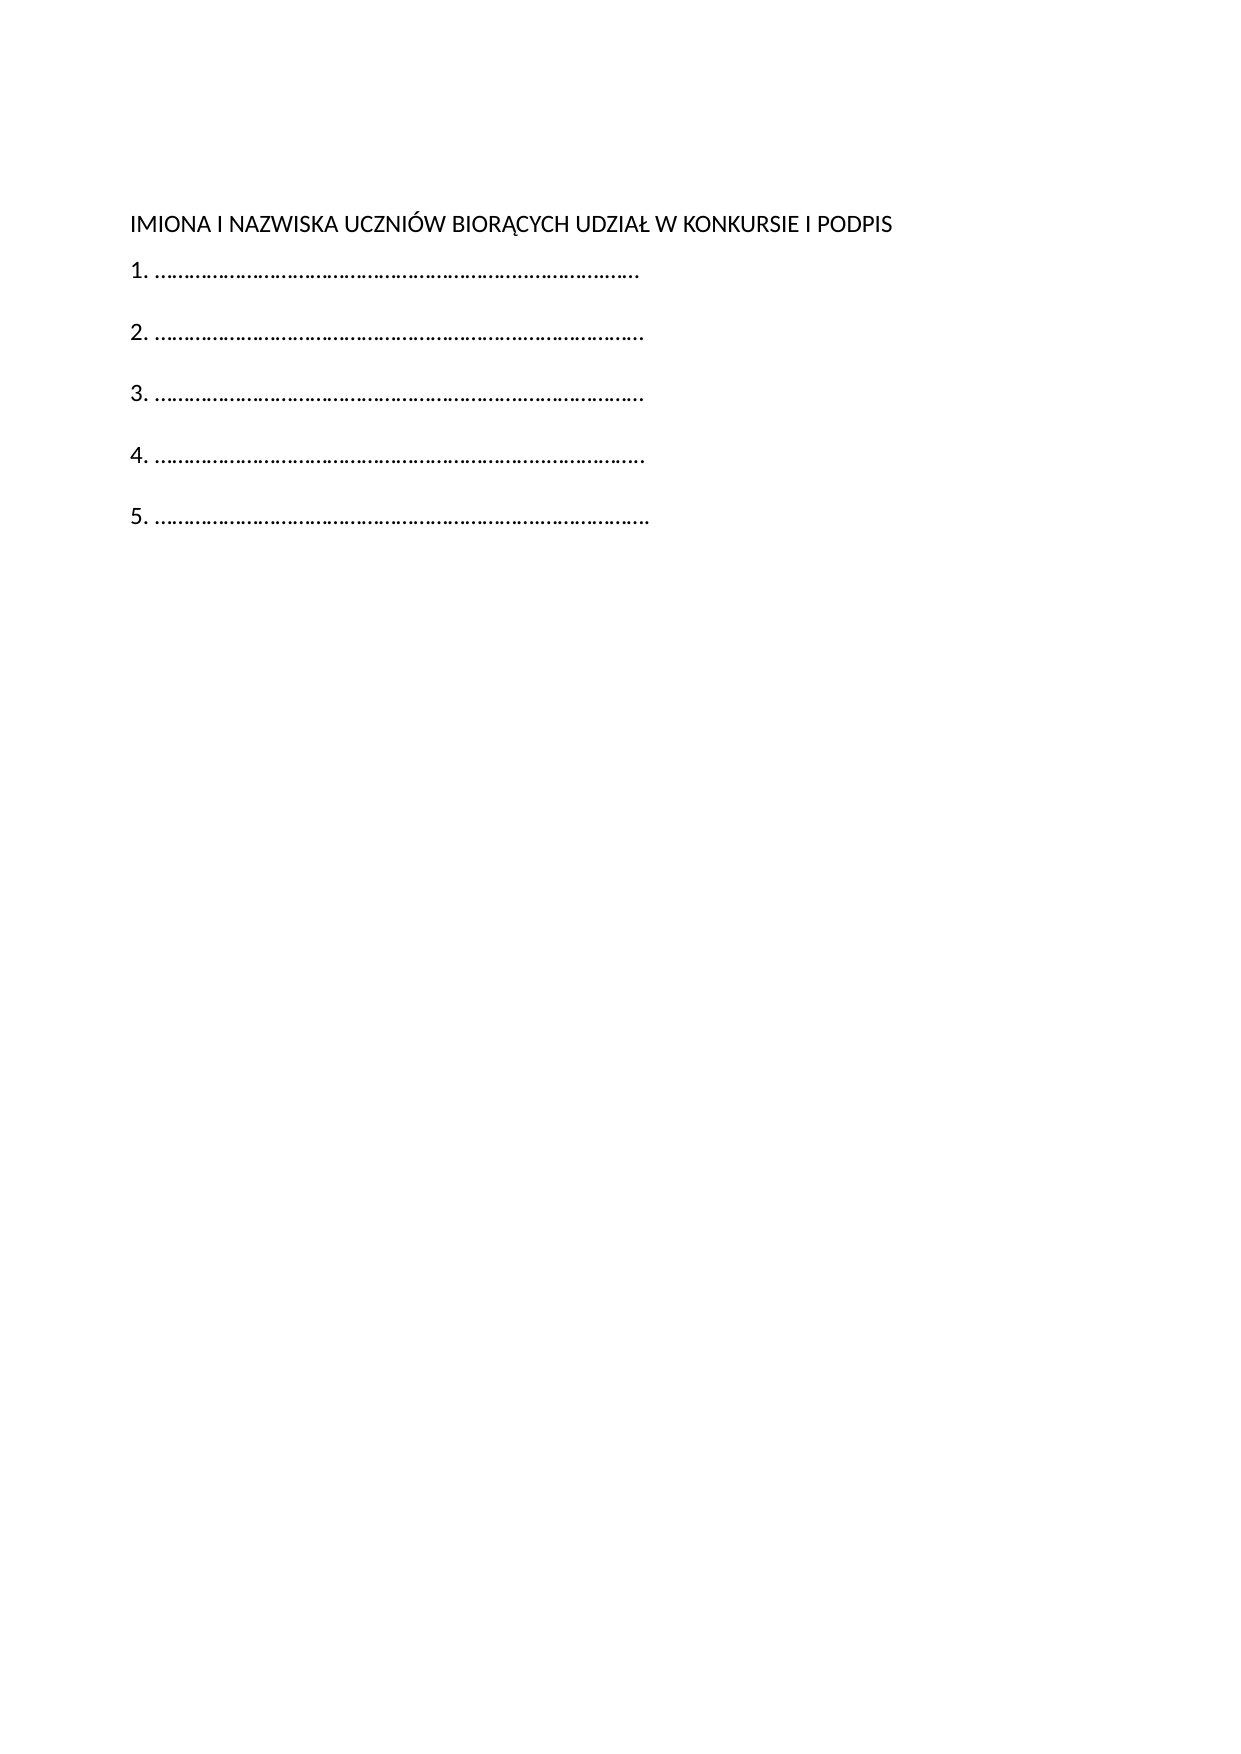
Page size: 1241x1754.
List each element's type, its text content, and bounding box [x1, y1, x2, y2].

text 1. ………………………………………………………..………….…… [130, 254, 1129, 285]
text 2. ……………………………………………………….………………… [130, 316, 1129, 346]
text IMIONA I NAZWISKA UCZNIÓW BIORĄCYCH UDZIAŁ W KONKURSIE I PODPIS [130, 208, 1129, 239]
text 5. ………………………………………………………….………………. [130, 500, 1129, 531]
text 4. …………………………………………………………..…………….. [130, 439, 1129, 469]
text 3. ……………………………………………………….………………… [130, 377, 1129, 408]
